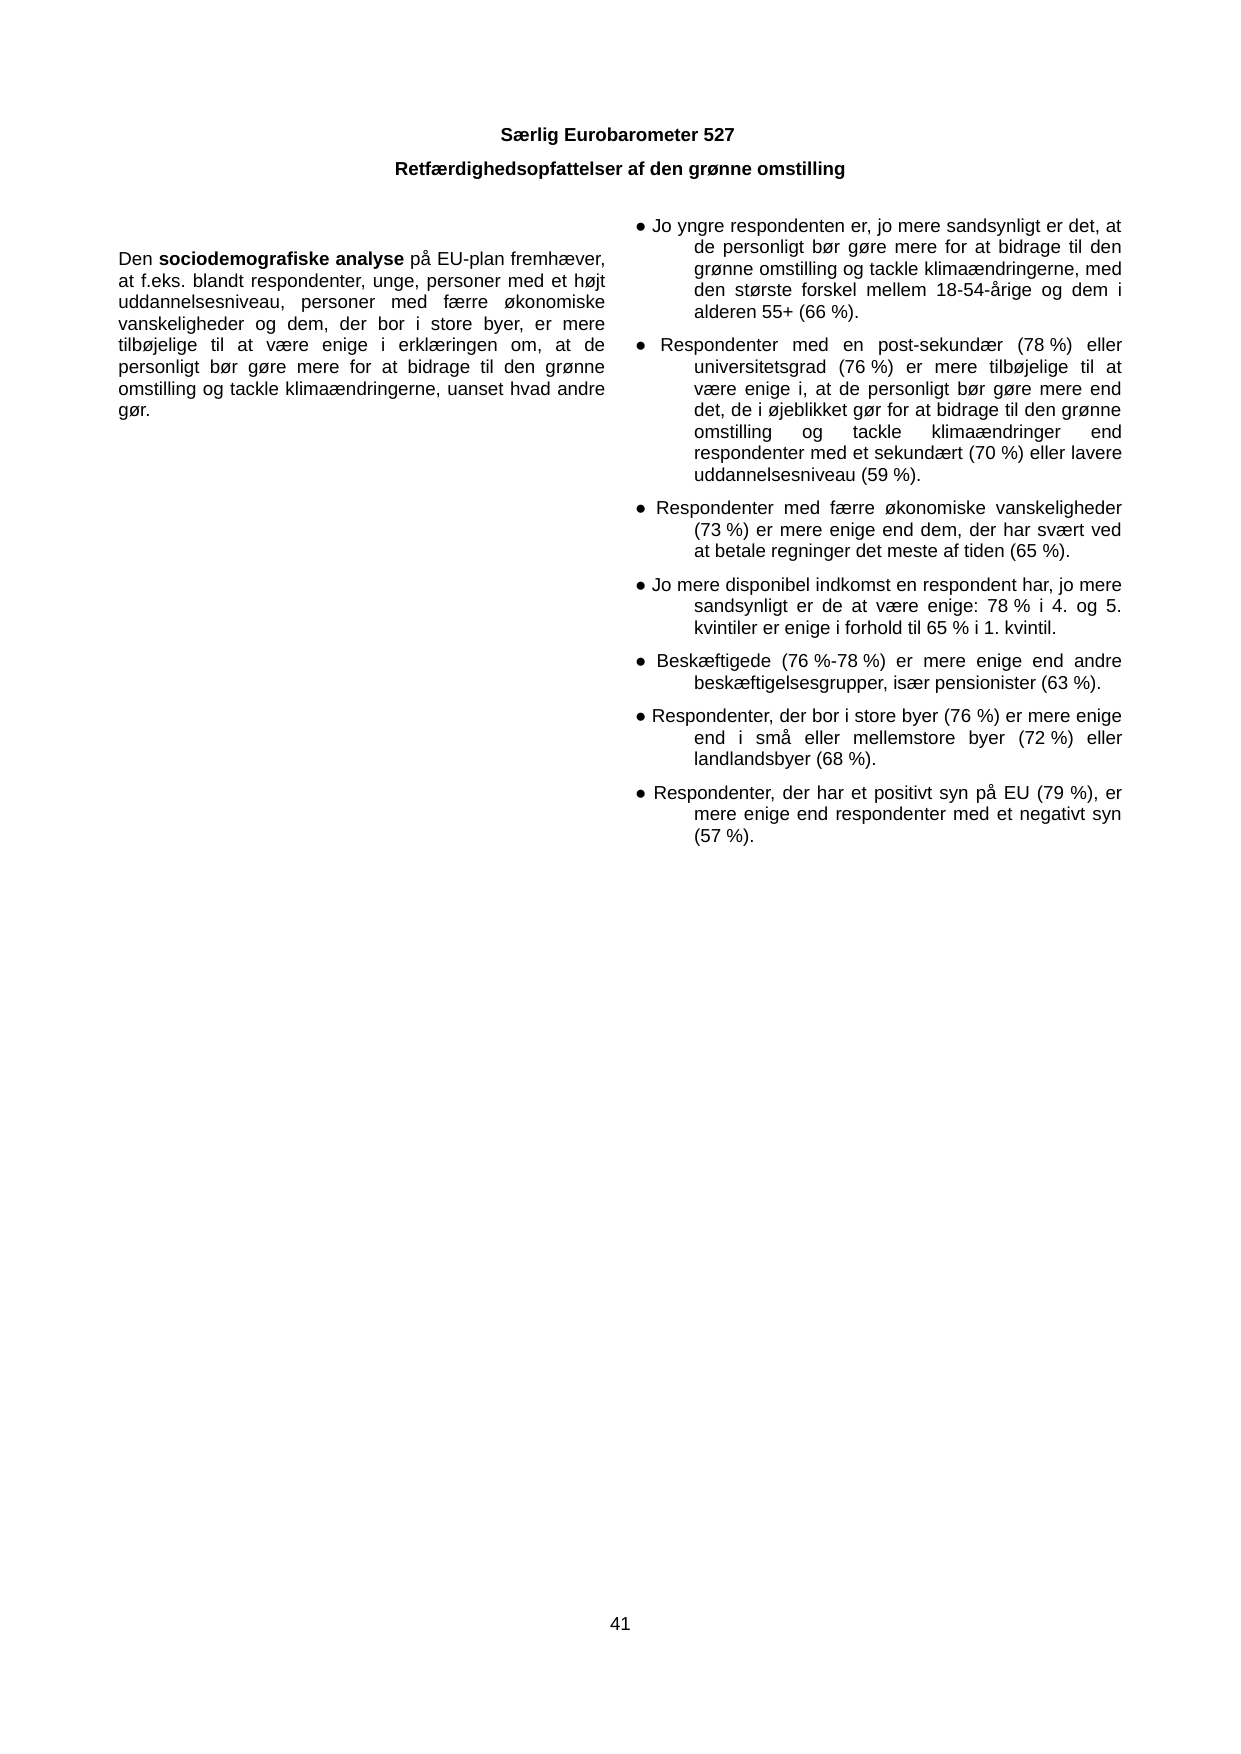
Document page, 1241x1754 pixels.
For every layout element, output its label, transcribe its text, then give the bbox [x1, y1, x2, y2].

text ● Respondenter, der har et positivt syn på EU (79 %), er mere enige end respondenter med et negativt syn (57 %). [635, 782, 1122, 846]
text ● Respondenter, der bor i store byer (76 %) er mere enige end i små eller mellemstore byer (72 %) eller landlandsbyer (68 %). [635, 705, 1122, 770]
text ● Jo mere disponibel indkomst en respondent har, jo mere sandsynligt er de at være enige: 78 % i 4. og 5. kvintiler er enige i forhold til 65 % i 1. kvintil. [635, 573, 1122, 638]
text ● Jo yngre respondenten er, jo mere sandsynligt er det, at de personligt bør gøre mere for at bidrage til den grønne omstilling og tackle klimaændringerne, med den største forskel mellem 18-54-årige og dem i alderen 55+ (66 %). [635, 214, 1122, 322]
text ● Respondenter med færre økonomiske vanskeligheder (73 %) er mere enige end dem, der har svært ved at betale regninger det meste af tiden (65 %). [635, 497, 1122, 562]
text ● Beskæftigede (76 %-78 %) er mere enige end andre beskæftigelsesgrupper, især pensionister (63 %). [635, 650, 1122, 693]
text Den sociodemografiske analyse på EU-plan fremhæver, at f.eks. blandt respondenter, unge, personer med et højt uddannelsesniveau, personer med færre økonomiske vanskeligheder og dem, der bor i store byer, er mere tilbøjelige til at være enige i erklæringen om, at de personligt bør gøre mere for at bidrage til den grønne omstilling og tackle klimaændringerne, uanset hvad andre gør. [118, 248, 605, 420]
text ● Respondenter med en post-sekundær (78 %) eller universitetsgrad (76 %) er mere tilbøjelige til at være enige i, at de personligt bør gøre mere end det, de i øjeblikket gør for at bidrage til den grønne omstilling og tackle klimaændringer end respondenter med et sekundært (70 %) eller lavere uddannelsesniveau (59 %). [635, 334, 1122, 485]
